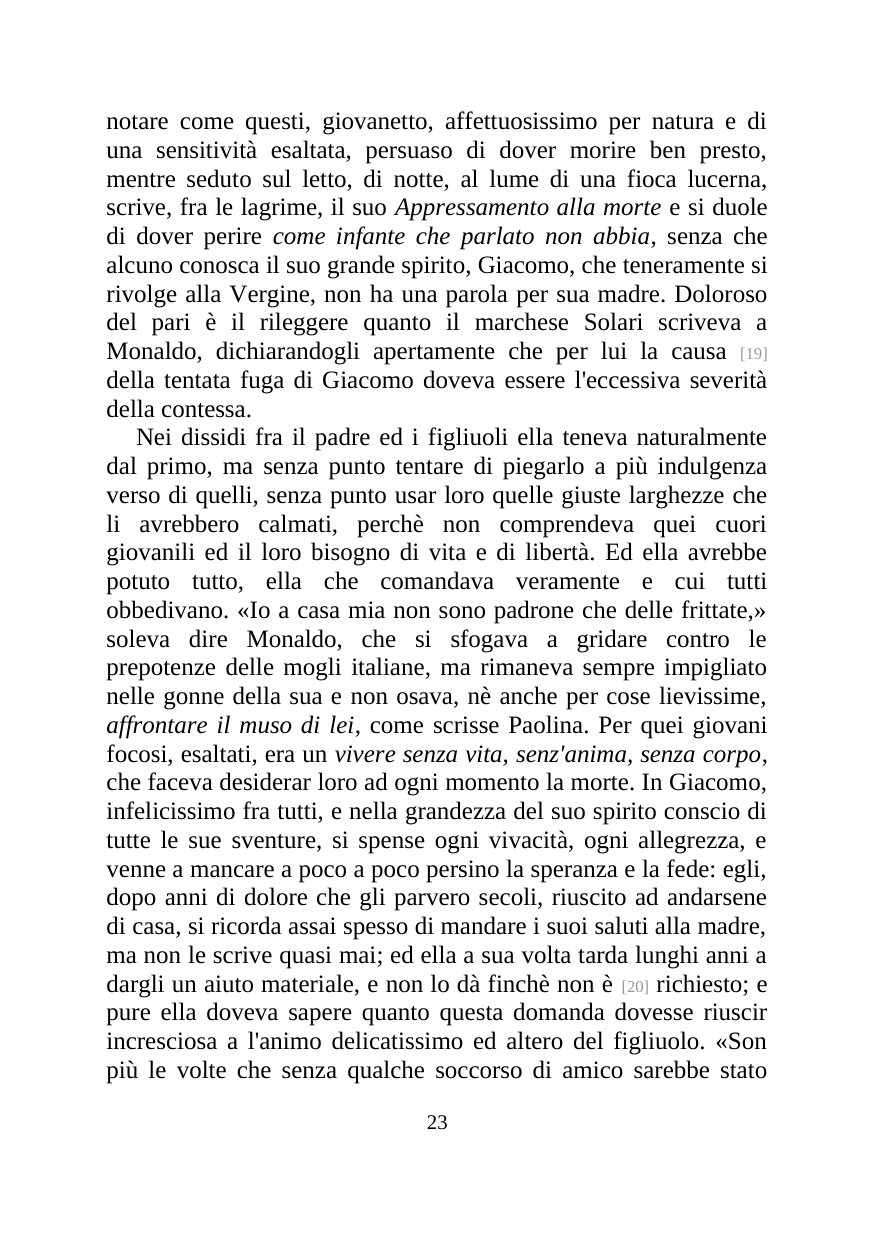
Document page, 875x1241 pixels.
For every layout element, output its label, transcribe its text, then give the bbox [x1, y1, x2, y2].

text notare come questi, giovanetto, affettuosissimo per natura e di una sensitività esaltata, persuaso di dover morire ben presto, mentre seduto sul letto, di notte, al lume di una fioca lucerna, scrive, fra le lagrime, il suo Appressamento alla morte e si duole di dover perire come infante che parlato non abbia, senza che alcuno conosca il suo grande spirito, Giacomo, che teneramente si rivolge alla Vergine, non ha una parola per sua madre. Doloroso del pari è il rileggere quanto il marchese Solari scriveva a Monaldo, dichiarandogli apertamente che per lui la causa [19] della tentata fuga di Giacomo doveva essere l'eccessiva severità della contessa. [106, 106, 768, 422]
text Nei dissidi fra il padre ed i figliuoli ella teneva naturalmente dal primo, ma senza punto tentare di piegarlo a più indulgenza verso di quelli, senza punto usar loro quelle giuste larghezze che li avrebbero calmati, perchè non comprendeva quei cuori giovanili ed il loro bisogno di vita e di libertà. Ed ella avrebbe potuto tutto, ella che comandava veramente e cui tutti obbedivano. «Io a casa mia non sono padrone che delle frittate,» soleva dire Monaldo, che si sfogava a gridare contro le prepotenze delle mogli italiane, ma rimaneva sempre impigliato nelle gonne della sua e non osava, nè anche per cose lievissime, affrontare il muso di lei, come scrisse Paolina. Per quei giovani focosi, esaltati, era un vivere senza vita, senz'anima, senza corpo, che faceva desiderar loro ad ogni momento la morte. In Giacomo, infelicissimo fra tutti, e nella grandezza del suo spirito conscio di tutte le sue sventure, si spense ogni vivacità, ogni allegrezza, e venne a mancare a poco a poco persino la speranza e la fede: egli, dopo anni di dolore che gli parvero secoli, riuscito ad andarsene di casa, si ricorda assai spesso di mandare i suoi saluti alla madre, ma non le scrive quasi mai; ed ella a sua volta tarda lunghi anni a dargli un aiuto materiale, e non lo dà finchè non è [20] richiesto; e pure ella doveva sapere quanto questa domanda dovesse riuscir incresciosa a l'animo delicatissimo ed altero del figliuolo. «Son più le volte che senza qualche soccorso di amico sarebbe stato [106, 422, 768, 1084]
